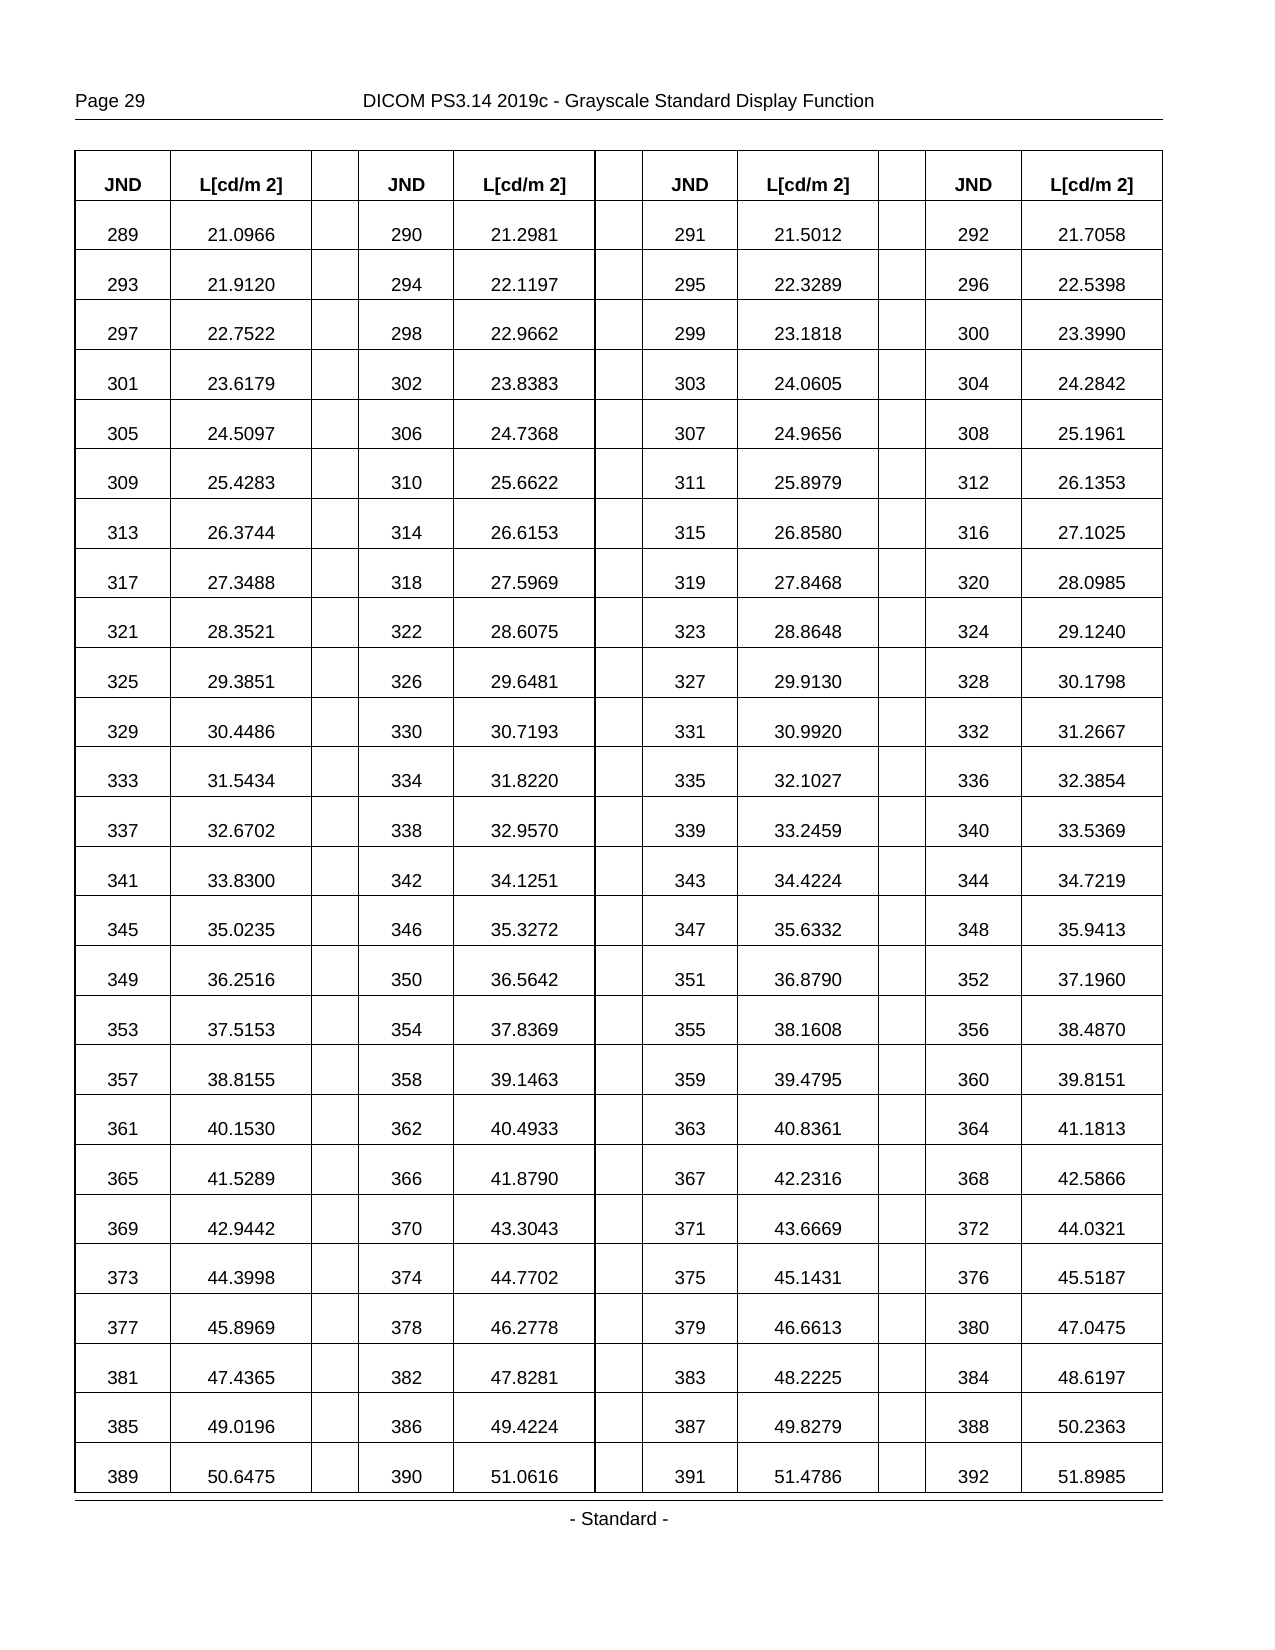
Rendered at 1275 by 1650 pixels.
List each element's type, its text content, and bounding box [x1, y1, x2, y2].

table_cell [879, 896, 925, 945]
table_cell 296 [926, 250, 1021, 299]
table_cell 45.5187 [1022, 1244, 1162, 1293]
table_cell 32.3854 [1022, 747, 1162, 796]
table_header JND [359, 151, 453, 200]
table_header L[cd/m 2] [171, 151, 311, 200]
table_cell 373 [76, 1244, 170, 1293]
table_cell 309 [76, 449, 170, 498]
table_cell 362 [359, 1095, 453, 1144]
table_cell 349 [76, 946, 170, 995]
table_cell 390 [359, 1443, 453, 1492]
table_cell 29.1240 [1022, 598, 1162, 647]
table_cell 355 [643, 996, 737, 1044]
table_cell 325 [76, 648, 170, 697]
table_cell 48.6197 [1022, 1344, 1162, 1392]
table_cell 368 [926, 1145, 1021, 1193]
table_cell 383 [643, 1344, 737, 1392]
table_cell [596, 1195, 642, 1243]
table_cell 294 [359, 250, 453, 299]
table_cell 50.6475 [171, 1443, 311, 1492]
table_cell 40.8361 [738, 1095, 878, 1144]
table_cell 34.1251 [454, 847, 594, 895]
table_cell 43.3043 [454, 1195, 594, 1243]
table_cell 340 [926, 797, 1021, 846]
table_cell 290 [359, 201, 453, 249]
table_cell 38.8155 [171, 1045, 311, 1094]
table_cell 391 [643, 1443, 737, 1492]
table_cell [312, 698, 358, 746]
table_cell 323 [643, 598, 737, 647]
table_cell 37.1960 [1022, 946, 1162, 995]
table_cell 45.8969 [171, 1294, 311, 1342]
table_cell 29.9130 [738, 648, 878, 697]
table_cell 358 [359, 1045, 453, 1094]
table_cell [879, 1195, 925, 1243]
table_cell 47.8281 [454, 1344, 594, 1392]
table_cell 44.3998 [171, 1244, 311, 1293]
table_cell 40.4933 [454, 1095, 594, 1144]
table_header L[cd/m 2] [738, 151, 878, 200]
table_cell [596, 698, 642, 746]
table_cell [879, 1045, 925, 1094]
table_cell 300 [926, 300, 1021, 349]
table_cell 311 [643, 449, 737, 498]
table_cell 341 [76, 847, 170, 895]
table_cell 47.0475 [1022, 1294, 1162, 1342]
table_cell 21.9120 [171, 250, 311, 299]
table_cell [312, 648, 358, 697]
table_cell [312, 400, 358, 448]
table_cell [312, 847, 358, 895]
table_cell 360 [926, 1045, 1021, 1094]
table_cell [879, 598, 925, 647]
table_cell [596, 300, 642, 349]
table_cell 345 [76, 896, 170, 945]
table_cell 344 [926, 847, 1021, 895]
table_cell [879, 797, 925, 846]
table_cell 22.1197 [454, 250, 594, 299]
table_cell 36.5642 [454, 946, 594, 995]
table_cell [879, 549, 925, 597]
table_cell 332 [926, 698, 1021, 746]
table_cell 28.0985 [1022, 549, 1162, 597]
table_cell 343 [643, 847, 737, 895]
table_cell 26.3744 [171, 499, 311, 547]
table_cell 24.7368 [454, 400, 594, 448]
table_cell 301 [76, 350, 170, 398]
table_cell 21.2981 [454, 201, 594, 249]
table_cell 31.8220 [454, 747, 594, 796]
table_cell 46.2778 [454, 1294, 594, 1342]
table_cell 322 [359, 598, 453, 647]
table_cell [879, 201, 925, 249]
table_cell 356 [926, 996, 1021, 1044]
table_cell 308 [926, 400, 1021, 448]
table_cell 51.0616 [454, 1443, 594, 1492]
table_cell [879, 1344, 925, 1392]
table_cell 29.6481 [454, 648, 594, 697]
table_cell 334 [359, 747, 453, 796]
table_cell 328 [926, 648, 1021, 697]
table_cell 34.4224 [738, 847, 878, 895]
table_cell 303 [643, 350, 737, 398]
table_cell 306 [359, 400, 453, 448]
table_cell 22.3289 [738, 250, 878, 299]
table_cell 381 [76, 1344, 170, 1392]
table_cell 31.2667 [1022, 698, 1162, 746]
table_cell [879, 300, 925, 349]
table_cell 374 [359, 1244, 453, 1293]
table_cell 317 [76, 549, 170, 597]
table_cell 36.2516 [171, 946, 311, 995]
table_cell [596, 996, 642, 1044]
table_cell [596, 946, 642, 995]
table_cell 24.9656 [738, 400, 878, 448]
table_cell 39.1463 [454, 1045, 594, 1094]
table_cell 375 [643, 1244, 737, 1293]
table_cell 42.2316 [738, 1145, 878, 1193]
table_cell 293 [76, 250, 170, 299]
table_cell 31.5434 [171, 747, 311, 796]
table_cell 33.8300 [171, 847, 311, 895]
table_cell 35.3272 [454, 896, 594, 945]
table_cell 32.9570 [454, 797, 594, 846]
table_header L[cd/m 2] [1022, 151, 1162, 200]
table_cell 357 [76, 1045, 170, 1094]
table_cell 387 [643, 1393, 737, 1442]
table_cell 27.3488 [171, 549, 311, 597]
table_cell 47.4365 [171, 1344, 311, 1392]
table_cell 27.8468 [738, 549, 878, 597]
table_header [312, 151, 358, 200]
table_cell 28.8648 [738, 598, 878, 647]
table_cell 40.1530 [171, 1095, 311, 1144]
table_cell 25.8979 [738, 449, 878, 498]
table_cell 27.5969 [454, 549, 594, 597]
table_cell [312, 250, 358, 299]
table_cell 324 [926, 598, 1021, 647]
table_cell 353 [76, 996, 170, 1044]
table_cell 292 [926, 201, 1021, 249]
table_cell 314 [359, 499, 453, 547]
table_cell 25.4283 [171, 449, 311, 498]
table_cell [312, 1095, 358, 1144]
table_cell 319 [643, 549, 737, 597]
table_cell 348 [926, 896, 1021, 945]
table_cell 321 [76, 598, 170, 647]
table_cell [312, 946, 358, 995]
table_cell 352 [926, 946, 1021, 995]
table_cell 29.3851 [171, 648, 311, 697]
table_cell [596, 350, 642, 398]
table_cell [596, 1344, 642, 1392]
table_cell 363 [643, 1095, 737, 1144]
table_cell 41.8790 [454, 1145, 594, 1193]
table_cell [596, 1145, 642, 1193]
table_cell [312, 896, 358, 945]
table_cell 376 [926, 1244, 1021, 1293]
table_cell 316 [926, 499, 1021, 547]
table_cell 302 [359, 350, 453, 398]
table_cell 307 [643, 400, 737, 448]
table_cell 298 [359, 300, 453, 349]
table_cell [879, 449, 925, 498]
table_cell 339 [643, 797, 737, 846]
table_cell 28.3521 [171, 598, 311, 647]
table_cell 392 [926, 1443, 1021, 1492]
table_cell [879, 698, 925, 746]
table_cell 338 [359, 797, 453, 846]
table_cell 370 [359, 1195, 453, 1243]
table_cell 369 [76, 1195, 170, 1243]
table_cell 336 [926, 747, 1021, 796]
table_cell [596, 1095, 642, 1144]
table_cell [312, 449, 358, 498]
table_cell 318 [359, 549, 453, 597]
table_cell [312, 797, 358, 846]
table_cell 313 [76, 499, 170, 547]
table_cell [596, 449, 642, 498]
table_cell [596, 1045, 642, 1094]
table_cell 326 [359, 648, 453, 697]
table_cell [312, 598, 358, 647]
table_cell 49.4224 [454, 1393, 594, 1442]
table_header L[cd/m 2] [454, 151, 594, 200]
table_cell 333 [76, 747, 170, 796]
table_cell 351 [643, 946, 737, 995]
table_cell 37.8369 [454, 996, 594, 1044]
table_cell [596, 1244, 642, 1293]
table_cell 327 [643, 648, 737, 697]
table_cell [879, 1393, 925, 1442]
table_cell 330 [359, 698, 453, 746]
table_cell 364 [926, 1095, 1021, 1144]
table_cell 22.5398 [1022, 250, 1162, 299]
table_cell 24.2842 [1022, 350, 1162, 398]
table_cell [879, 946, 925, 995]
table_cell 38.1608 [738, 996, 878, 1044]
table_cell [879, 648, 925, 697]
table_cell 50.2363 [1022, 1393, 1162, 1442]
table_cell 23.1818 [738, 300, 878, 349]
table_cell [596, 400, 642, 448]
table_cell 297 [76, 300, 170, 349]
table_cell [879, 747, 925, 796]
table_cell 342 [359, 847, 453, 895]
table_cell [312, 1294, 358, 1342]
table_cell 350 [359, 946, 453, 995]
table_cell [596, 201, 642, 249]
table_cell 32.1027 [738, 747, 878, 796]
table_cell [879, 847, 925, 895]
table_cell 26.6153 [454, 499, 594, 547]
table_cell 39.4795 [738, 1045, 878, 1094]
table_cell 35.6332 [738, 896, 878, 945]
table_cell 385 [76, 1393, 170, 1442]
table_cell 315 [643, 499, 737, 547]
table_header [879, 151, 925, 200]
table_header JND [76, 151, 170, 200]
table_cell [312, 1195, 358, 1243]
table_cell 25.6622 [454, 449, 594, 498]
table_cell 335 [643, 747, 737, 796]
table_cell [596, 499, 642, 547]
table_cell 310 [359, 449, 453, 498]
table_cell 329 [76, 698, 170, 746]
table_cell [879, 1145, 925, 1193]
table_cell [879, 400, 925, 448]
table_cell [312, 1344, 358, 1392]
table_cell [879, 1244, 925, 1293]
table_cell 354 [359, 996, 453, 1044]
table_cell [879, 1095, 925, 1144]
table_cell 45.1431 [738, 1244, 878, 1293]
table_cell [596, 1443, 642, 1492]
table_cell 42.5866 [1022, 1145, 1162, 1193]
table_cell [312, 1443, 358, 1492]
table_cell 28.6075 [454, 598, 594, 647]
table_cell 49.8279 [738, 1393, 878, 1442]
table_cell 43.6669 [738, 1195, 878, 1243]
table_cell 23.3990 [1022, 300, 1162, 349]
table_cell 304 [926, 350, 1021, 398]
table_cell 30.4486 [171, 698, 311, 746]
table_cell 33.2459 [738, 797, 878, 846]
table_cell 24.0605 [738, 350, 878, 398]
table_cell 51.4786 [738, 1443, 878, 1492]
table_cell 44.7702 [454, 1244, 594, 1293]
table_cell 46.6613 [738, 1294, 878, 1342]
table_cell 37.5153 [171, 996, 311, 1044]
table_cell [596, 598, 642, 647]
table_header [596, 151, 642, 200]
table_cell 26.1353 [1022, 449, 1162, 498]
table_cell 26.8580 [738, 499, 878, 547]
table_cell 23.8383 [454, 350, 594, 398]
table_cell 51.8985 [1022, 1443, 1162, 1492]
table_cell [312, 1393, 358, 1442]
table_cell 386 [359, 1393, 453, 1442]
table_cell 41.1813 [1022, 1095, 1162, 1144]
table_cell [879, 996, 925, 1044]
table_cell 27.1025 [1022, 499, 1162, 547]
table_cell 312 [926, 449, 1021, 498]
table_cell 30.9920 [738, 698, 878, 746]
table_cell 382 [359, 1344, 453, 1392]
table_cell 30.1798 [1022, 648, 1162, 697]
table_cell 367 [643, 1145, 737, 1193]
table_cell [312, 1145, 358, 1193]
table_cell [596, 847, 642, 895]
table_cell 365 [76, 1145, 170, 1193]
table_cell 22.7522 [171, 300, 311, 349]
table_cell 39.8151 [1022, 1045, 1162, 1094]
table_cell [596, 747, 642, 796]
table_cell 23.6179 [171, 350, 311, 398]
table_cell 21.7058 [1022, 201, 1162, 249]
table_cell 299 [643, 300, 737, 349]
table_cell [596, 250, 642, 299]
table_cell 305 [76, 400, 170, 448]
table_cell [312, 1045, 358, 1094]
table_cell 361 [76, 1095, 170, 1144]
table_cell 21.5012 [738, 201, 878, 249]
table_cell [879, 250, 925, 299]
table_cell [879, 1294, 925, 1342]
table_cell 389 [76, 1443, 170, 1492]
table_cell 34.7219 [1022, 847, 1162, 895]
table_cell 42.9442 [171, 1195, 311, 1243]
table_cell [312, 499, 358, 547]
table_cell [596, 549, 642, 597]
table_cell [312, 350, 358, 398]
table_cell [879, 499, 925, 547]
table_cell [596, 896, 642, 945]
table_cell 35.0235 [171, 896, 311, 945]
table_cell [312, 747, 358, 796]
table_cell 388 [926, 1393, 1021, 1442]
table_cell [312, 1244, 358, 1293]
table_cell 36.8790 [738, 946, 878, 995]
table_cell [596, 1393, 642, 1442]
table_cell 337 [76, 797, 170, 846]
table_cell [596, 797, 642, 846]
table_cell 366 [359, 1145, 453, 1193]
table_cell 289 [76, 201, 170, 249]
table_cell 33.5369 [1022, 797, 1162, 846]
table_cell 371 [643, 1195, 737, 1243]
table_cell 346 [359, 896, 453, 945]
table_cell [312, 549, 358, 597]
table_cell 35.9413 [1022, 896, 1162, 945]
table_cell 49.0196 [171, 1393, 311, 1442]
table_header JND [926, 151, 1021, 200]
table_cell 331 [643, 698, 737, 746]
table_cell [879, 350, 925, 398]
table_cell 378 [359, 1294, 453, 1342]
table_cell [879, 1443, 925, 1492]
table_header JND [643, 151, 737, 200]
table_cell 25.1961 [1022, 400, 1162, 448]
table_cell 32.6702 [171, 797, 311, 846]
table_cell 38.4870 [1022, 996, 1162, 1044]
table_cell [312, 996, 358, 1044]
table_cell 44.0321 [1022, 1195, 1162, 1243]
table_cell 320 [926, 549, 1021, 597]
table_cell [312, 201, 358, 249]
table_cell 48.2225 [738, 1344, 878, 1392]
table_cell 22.9662 [454, 300, 594, 349]
table_cell 359 [643, 1045, 737, 1094]
table_cell 384 [926, 1344, 1021, 1392]
table_cell 21.0966 [171, 201, 311, 249]
table_cell 24.5097 [171, 400, 311, 448]
table_cell 379 [643, 1294, 737, 1342]
table_cell 347 [643, 896, 737, 945]
table_cell 377 [76, 1294, 170, 1342]
table_cell [596, 648, 642, 697]
table_cell 41.5289 [171, 1145, 311, 1193]
table_cell 295 [643, 250, 737, 299]
table_cell [596, 1294, 642, 1342]
table_cell [312, 300, 358, 349]
table_cell 30.7193 [454, 698, 594, 746]
table_cell 291 [643, 201, 737, 249]
table_cell 380 [926, 1294, 1021, 1342]
table_cell 372 [926, 1195, 1021, 1243]
